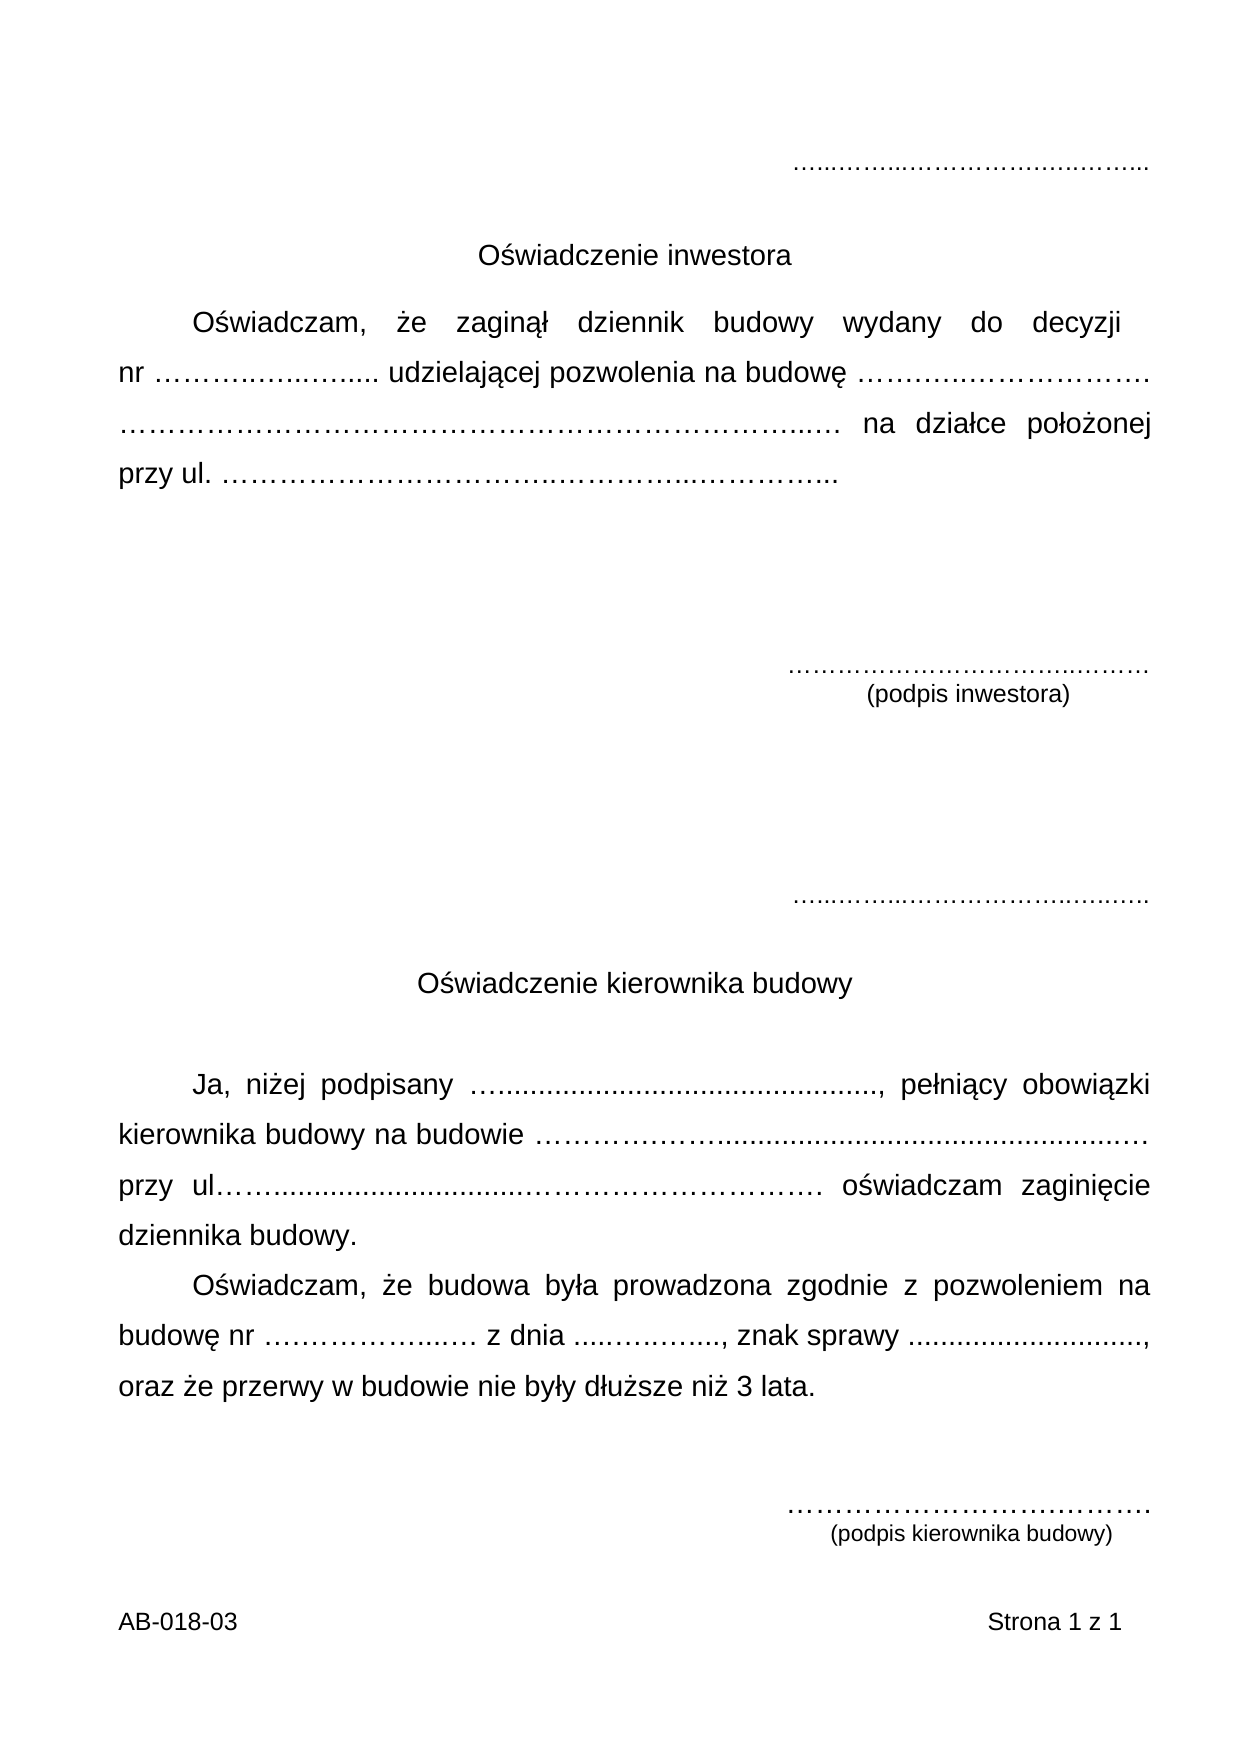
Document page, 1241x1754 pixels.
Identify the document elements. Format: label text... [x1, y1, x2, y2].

text …...……...…………….…..……... [791, 147, 1152, 176]
text …...……...………………..…..….. [791, 880, 1152, 909]
text Oświadczenie kierownika budowy [118, 966, 1152, 1000]
text Oświadczam, że budowa była prowadzona zgodnie z pozwoleniem na budowę nr ….…………....… z dnia .....…..…...., znak sprawy ............................., oraz że przerwy w budowie nie były dłuższe niż 3 lata. [118, 1268, 1152, 1402]
text Oświadczenie inwestora [118, 238, 1152, 271]
text (podpis inwestora) [785, 679, 1152, 707]
text ……………………….………. [785, 1486, 1152, 1520]
text Oświadczam, że zaginął dziennik budowy wydany do decyzji nr ………..…...…..... udzielającej pozwolenia na budowę …….…..………………. ……………………………………………………………...… na działce położonej przy ul. ……………………………..…………...…………... [118, 305, 1152, 489]
text ……………………………..……… [785, 650, 1152, 679]
text Ja, niżej podpisany …..............................................., pełniący obowiązki kierownika budowy na budowie ………….……..................................................… przy ul……...............................…………………………. oświadczam zaginięcie dziennika budowy. [118, 1067, 1152, 1251]
text (podpis kierownika budowy) [791, 1520, 1152, 1546]
